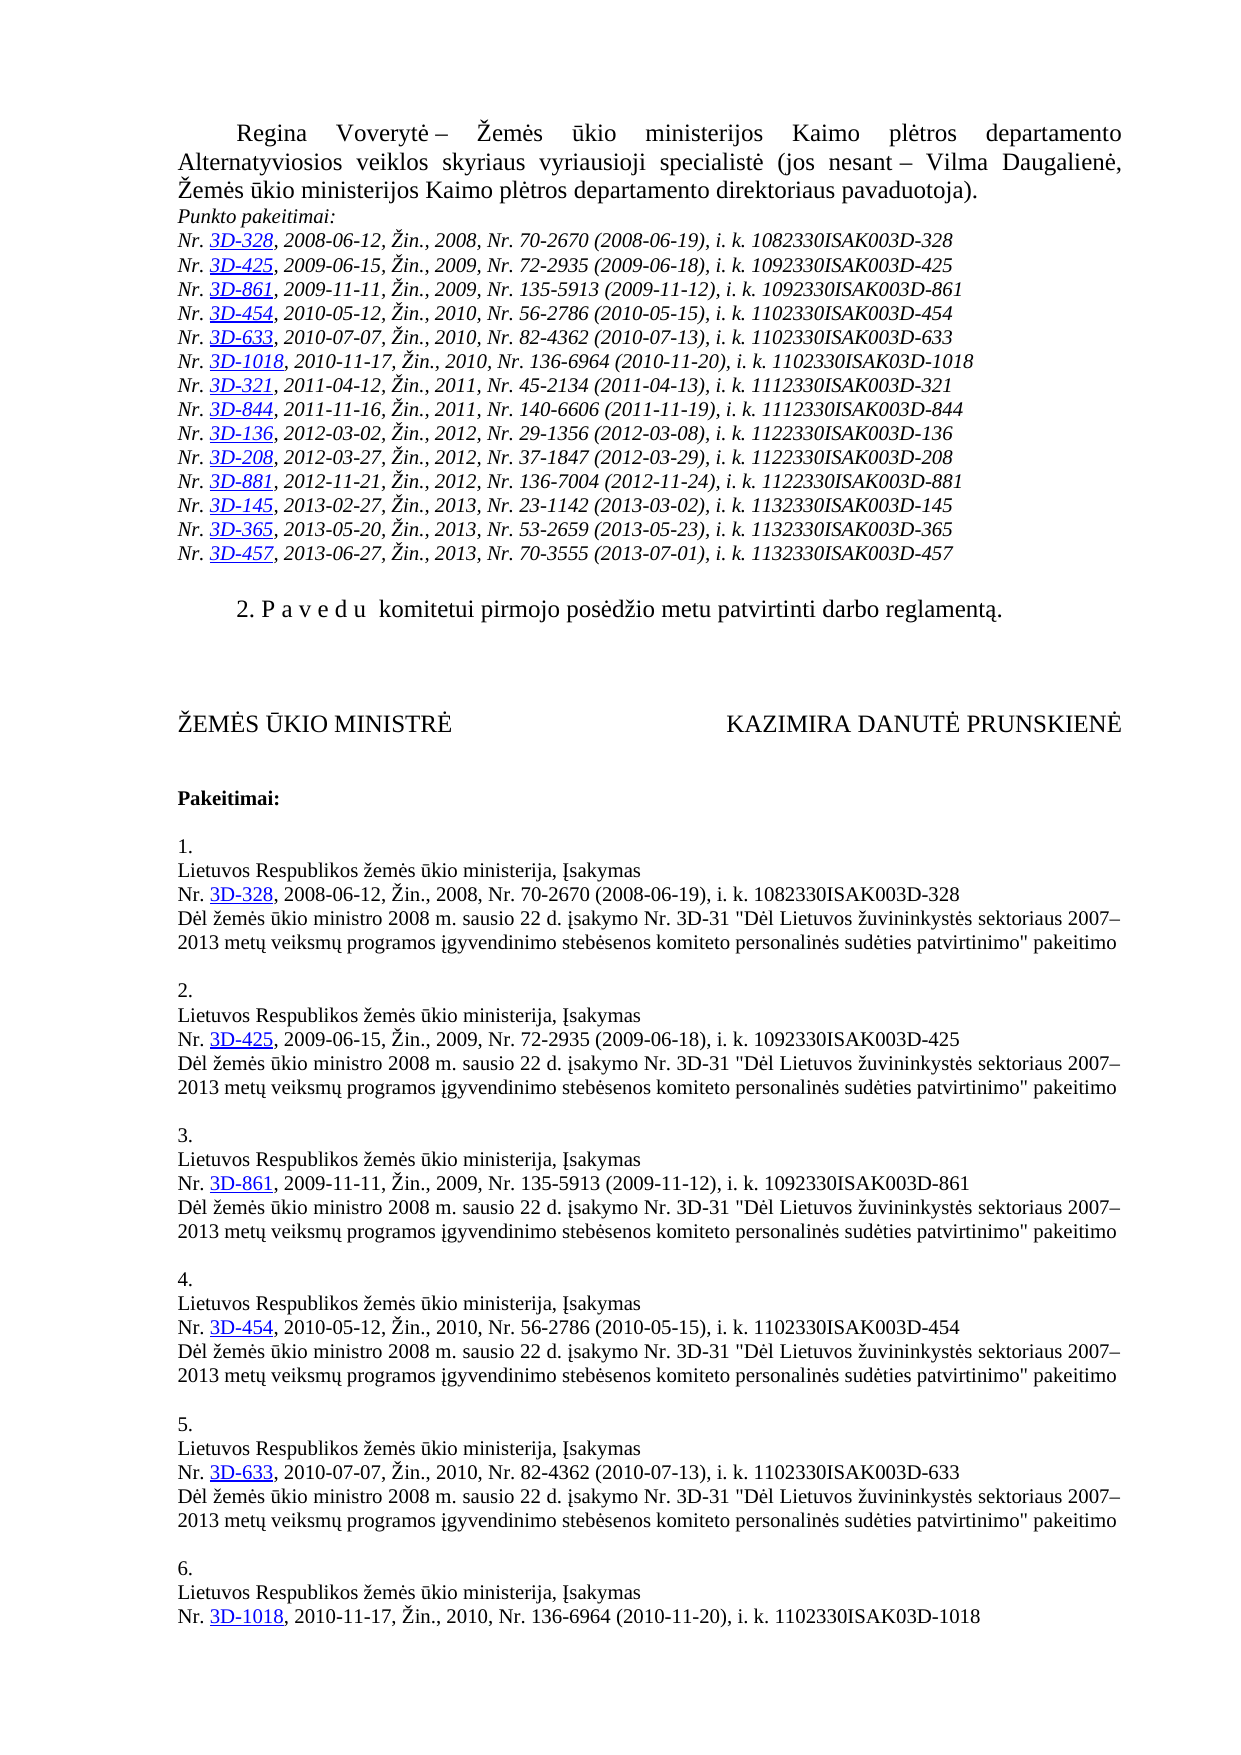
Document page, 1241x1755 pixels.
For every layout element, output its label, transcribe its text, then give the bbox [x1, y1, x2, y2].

text 4. [177, 1267, 1122, 1291]
text Nr. 3D-365, 2013-05-20, Žin., 2013, Nr. 53-2659 (2013-05-23), i. k. 1132330ISAK003D-365 [177, 517, 1122, 541]
text Lietuvos Respublikos žemės ūkio ministerija, Įsakymas [177, 1147, 1122, 1171]
text Regina Voverytė – Žemės ūkio ministerijos Kaimo plėtros departamento Alternatyviosios veiklos skyriaus vyriausioji specialistė (jos nesant – Vilma Daugalienė, Žemės ūkio ministerijos Kaimo plėtros departamento direktoriaus pavaduotoja). [177, 118, 1122, 204]
text 5. [177, 1412, 1122, 1436]
text Nr. 3D-328, 2008-06-12, Žin., 2008, Nr. 70-2670 (2008-06-19), i. k. 1082330ISAK003D-328 [177, 228, 1122, 252]
text Pakeitimai: [177, 786, 1122, 810]
text Nr. 3D-633, 2010-07-07, Žin., 2010, Nr. 82-4362 (2010-07-13), i. k. 1102330ISAK003D-633 [177, 1460, 1122, 1484]
text Nr. 3D-136, 2012-03-02, Žin., 2012, Nr. 29-1356 (2012-03-08), i. k. 1122330ISAK003D-136 [177, 421, 1122, 445]
text Nr. 3D-328, 2008-06-12, Žin., 2008, Nr. 70-2670 (2008-06-19), i. k. 1082330ISAK003D-328 [177, 882, 1122, 906]
text Nr. 3D-425, 2009-06-15, Žin., 2009, Nr. 72-2935 (2009-06-18), i. k. 1092330ISAK003D-425 [177, 1027, 1122, 1051]
text 2. [177, 978, 1122, 1002]
text Lietuvos Respublikos žemės ūkio ministerija, Įsakymas [177, 1002, 1122, 1027]
text Nr. 3D-321, 2011-04-12, Žin., 2011, Nr. 45-2134 (2011-04-13), i. k. 1112330ISAK003D-321 [177, 373, 1122, 397]
text Nr. 3D-844, 2011-11-16, Žin., 2011, Nr. 140-6606 (2011-11-19), i. k. 1112330ISAK003D-844 [177, 397, 1122, 421]
text Lietuvos Respublikos žemės ūkio ministerija, Įsakymas [177, 1580, 1122, 1604]
text 2. Pavedu komitetui pirmojo posėdžio metu patvirtinti darbo reglamentą. [177, 594, 1122, 623]
text Dėl žemės ūkio ministro 2008 m. sausio 22 d. įsakymo Nr. 3D-31 "Dėl Lietuvos žuvininkystės sektoriaus 2007–2013 metų veiksmų programos įgyvendinimo stebėsenos komiteto personalinės sudėties patvirtinimo" pakeitimo [177, 906, 1122, 954]
text 6. [177, 1556, 1122, 1580]
text Nr. 3D-145, 2013-02-27, Žin., 2013, Nr. 23-1142 (2013-03-02), i. k. 1132330ISAK003D-145 [177, 493, 1122, 517]
text Nr. 3D-861, 2009-11-11, Žin., 2009, Nr. 135-5913 (2009-11-12), i. k. 1092330ISAK003D-861 [177, 1171, 1122, 1195]
text Dėl žemės ūkio ministro 2008 m. sausio 22 d. įsakymo Nr. 3D-31 "Dėl Lietuvos žuvininkystės sektoriaus 2007–2013 metų veiksmų programos įgyvendinimo stebėsenos komiteto personalinės sudėties patvirtinimo" pakeitimo [177, 1484, 1122, 1532]
text Nr. 3D-633, 2010-07-07, Žin., 2010, Nr. 82-4362 (2010-07-13), i. k. 1102330ISAK003D-633 [177, 325, 1122, 349]
text Lietuvos Respublikos žemės ūkio ministerija, Įsakymas [177, 1291, 1122, 1315]
text Nr. 3D-1018, 2010-11-17, Žin., 2010, Nr. 136-6964 (2010-11-20), i. k. 1102330ISAK03D-1018 [177, 1604, 1122, 1628]
text Nr. 3D-881, 2012-11-21, Žin., 2012, Nr. 136-7004 (2012-11-24), i. k. 1122330ISAK003D-881 [177, 469, 1122, 493]
text Nr. 3D-454, 2010-05-12, Žin., 2010, Nr. 56-2786 (2010-05-15), i. k. 1102330ISAK003D-454 [177, 301, 1122, 325]
text Punkto pakeitimai: [177, 204, 1122, 228]
text Lietuvos Respublikos žemės ūkio ministerija, Įsakymas [177, 1436, 1122, 1460]
text 3. [177, 1123, 1122, 1147]
text Dėl žemės ūkio ministro 2008 m. sausio 22 d. įsakymo Nr. 3D-31 "Dėl Lietuvos žuvininkystės sektoriaus 2007–2013 metų veiksmų programos įgyvendinimo stebėsenos komiteto personalinės sudėties patvirtinimo" pakeitimo [177, 1195, 1122, 1243]
text Dėl žemės ūkio ministro 2008 m. sausio 22 d. įsakymo Nr. 3D-31 "Dėl Lietuvos žuvininkystės sektoriaus 2007–2013 metų veiksmų programos įgyvendinimo stebėsenos komiteto personalinės sudėties patvirtinimo" pakeitimo [177, 1339, 1122, 1387]
text Dėl žemės ūkio ministro 2008 m. sausio 22 d. įsakymo Nr. 3D-31 "Dėl Lietuvos žuvininkystės sektoriaus 2007–2013 metų veiksmų programos įgyvendinimo stebėsenos komiteto personalinės sudėties patvirtinimo" pakeitimo [177, 1051, 1122, 1099]
text Nr. 3D-425, 2009-06-15, Žin., 2009, Nr. 72-2935 (2009-06-18), i. k. 1092330ISAK003D-425 [177, 252, 1122, 277]
text Lietuvos Respublikos žemės ūkio ministerija, Įsakymas [177, 858, 1122, 882]
text Nr. 3D-208, 2012-03-27, Žin., 2012, Nr. 37-1847 (2012-03-29), i. k. 1122330ISAK003D-208 [177, 445, 1122, 469]
text 1. [177, 834, 1122, 858]
text Nr. 3D-1018, 2010-11-17, Žin., 2010, Nr. 136-6964 (2010-11-20), i. k. 1102330ISAK03D-1018 [177, 349, 1122, 373]
text Nr. 3D-454, 2010-05-12, Žin., 2010, Nr. 56-2786 (2010-05-15), i. k. 1102330ISAK003D-454 [177, 1315, 1122, 1339]
text Nr. 3D-861, 2009-11-11, Žin., 2009, Nr. 135-5913 (2009-11-12), i. k. 1092330ISAK003D-861 [177, 277, 1122, 301]
text ŽEMĖS ŪKIO MINISTRĖ KAZIMIRA DANUTĖ PRUNSKIENĖ [177, 709, 1122, 738]
text Nr. 3D-457, 2013-06-27, Žin., 2013, Nr. 70-3555 (2013-07-01), i. k. 1132330ISAK003D-457 [177, 541, 1122, 565]
